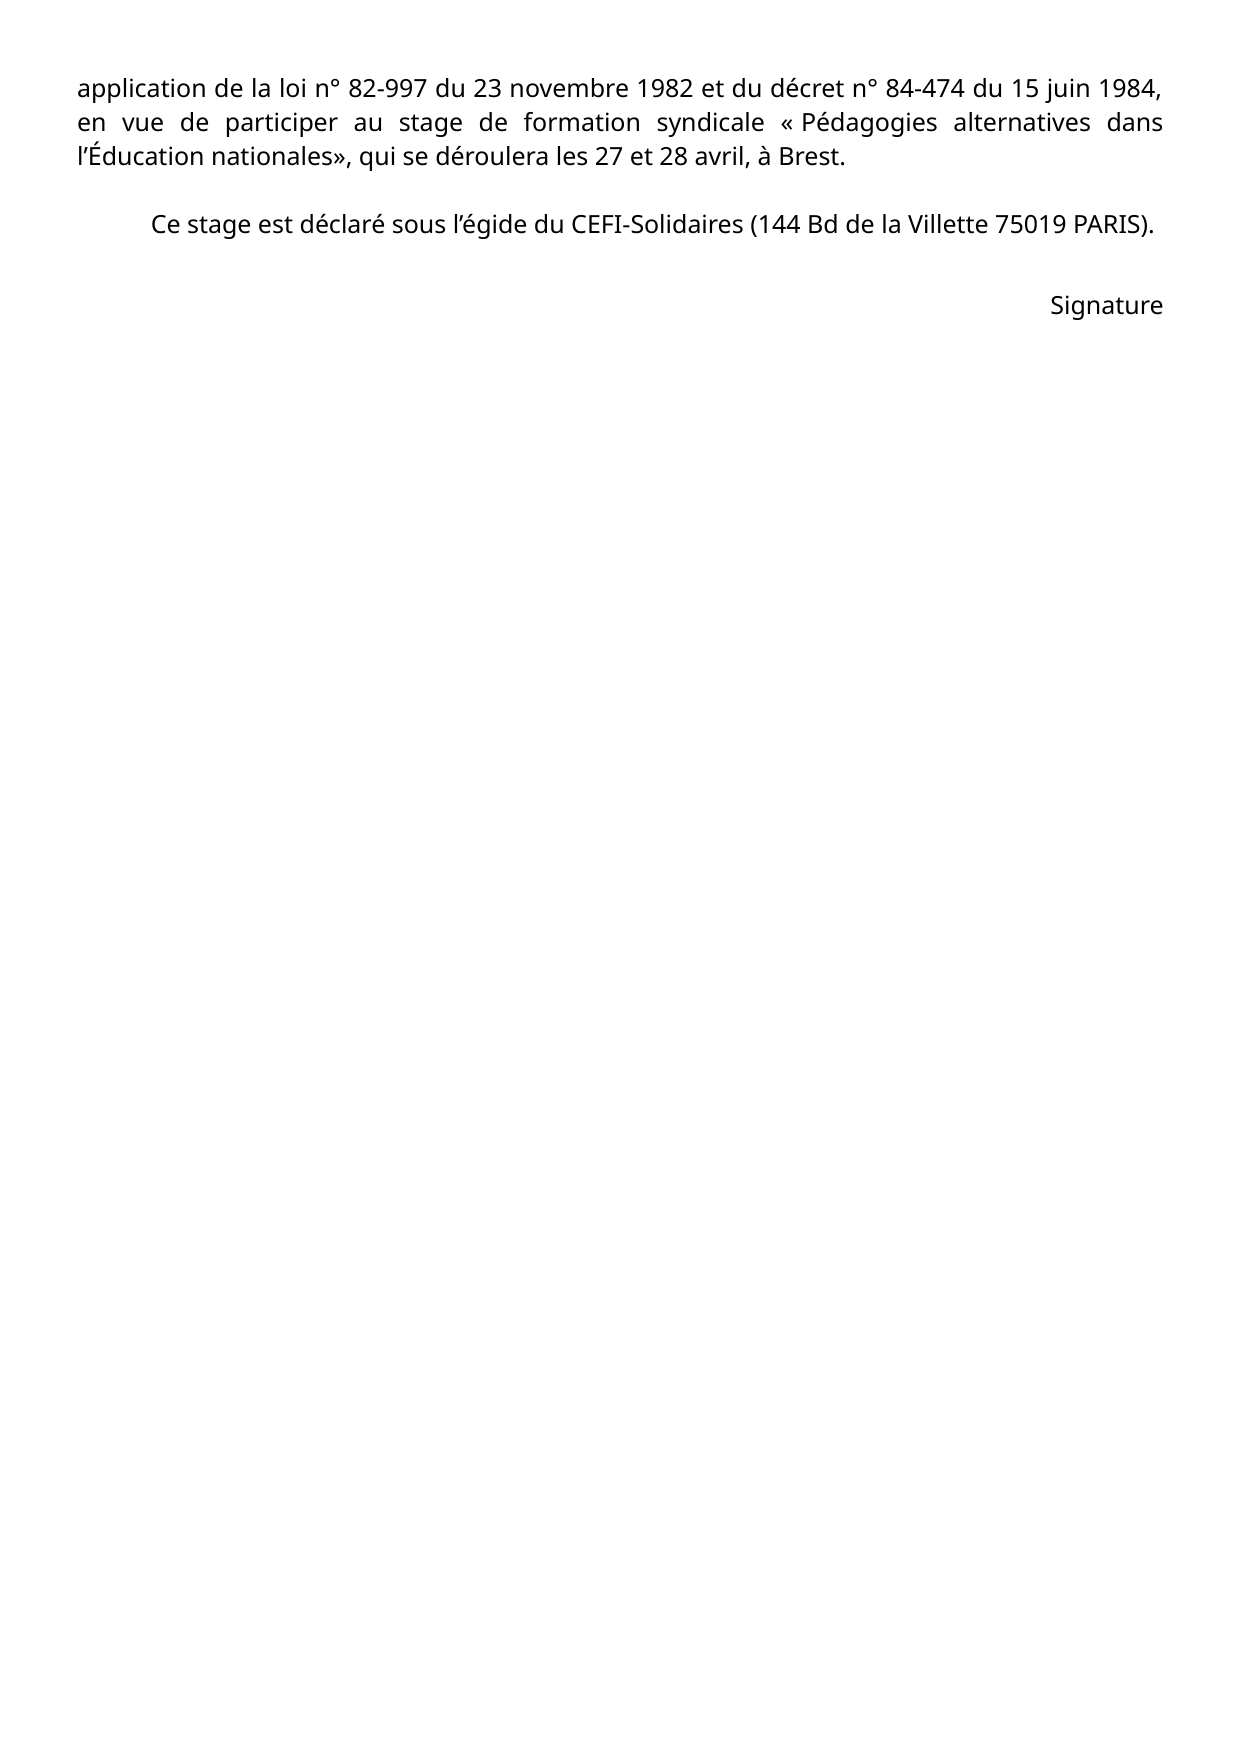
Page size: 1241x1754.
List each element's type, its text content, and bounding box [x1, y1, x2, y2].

text Signature [77, 288, 1163, 322]
text application de la loi n° 82-997 du 23 novembre 1982 et du décret n° 84-474 du 15 juin 1984, en vue de participer au stage de formation syndicale « Pédagogies alternatives dans l’Éducation nationales», qui se déroulera les 27 et 28 avril, à Brest. [77, 71, 1163, 173]
text Ce stage est déclaré sous l’égide du CEFI-Solidaires (144 Bd de la Villette 75019 PARIS). [77, 207, 1163, 241]
